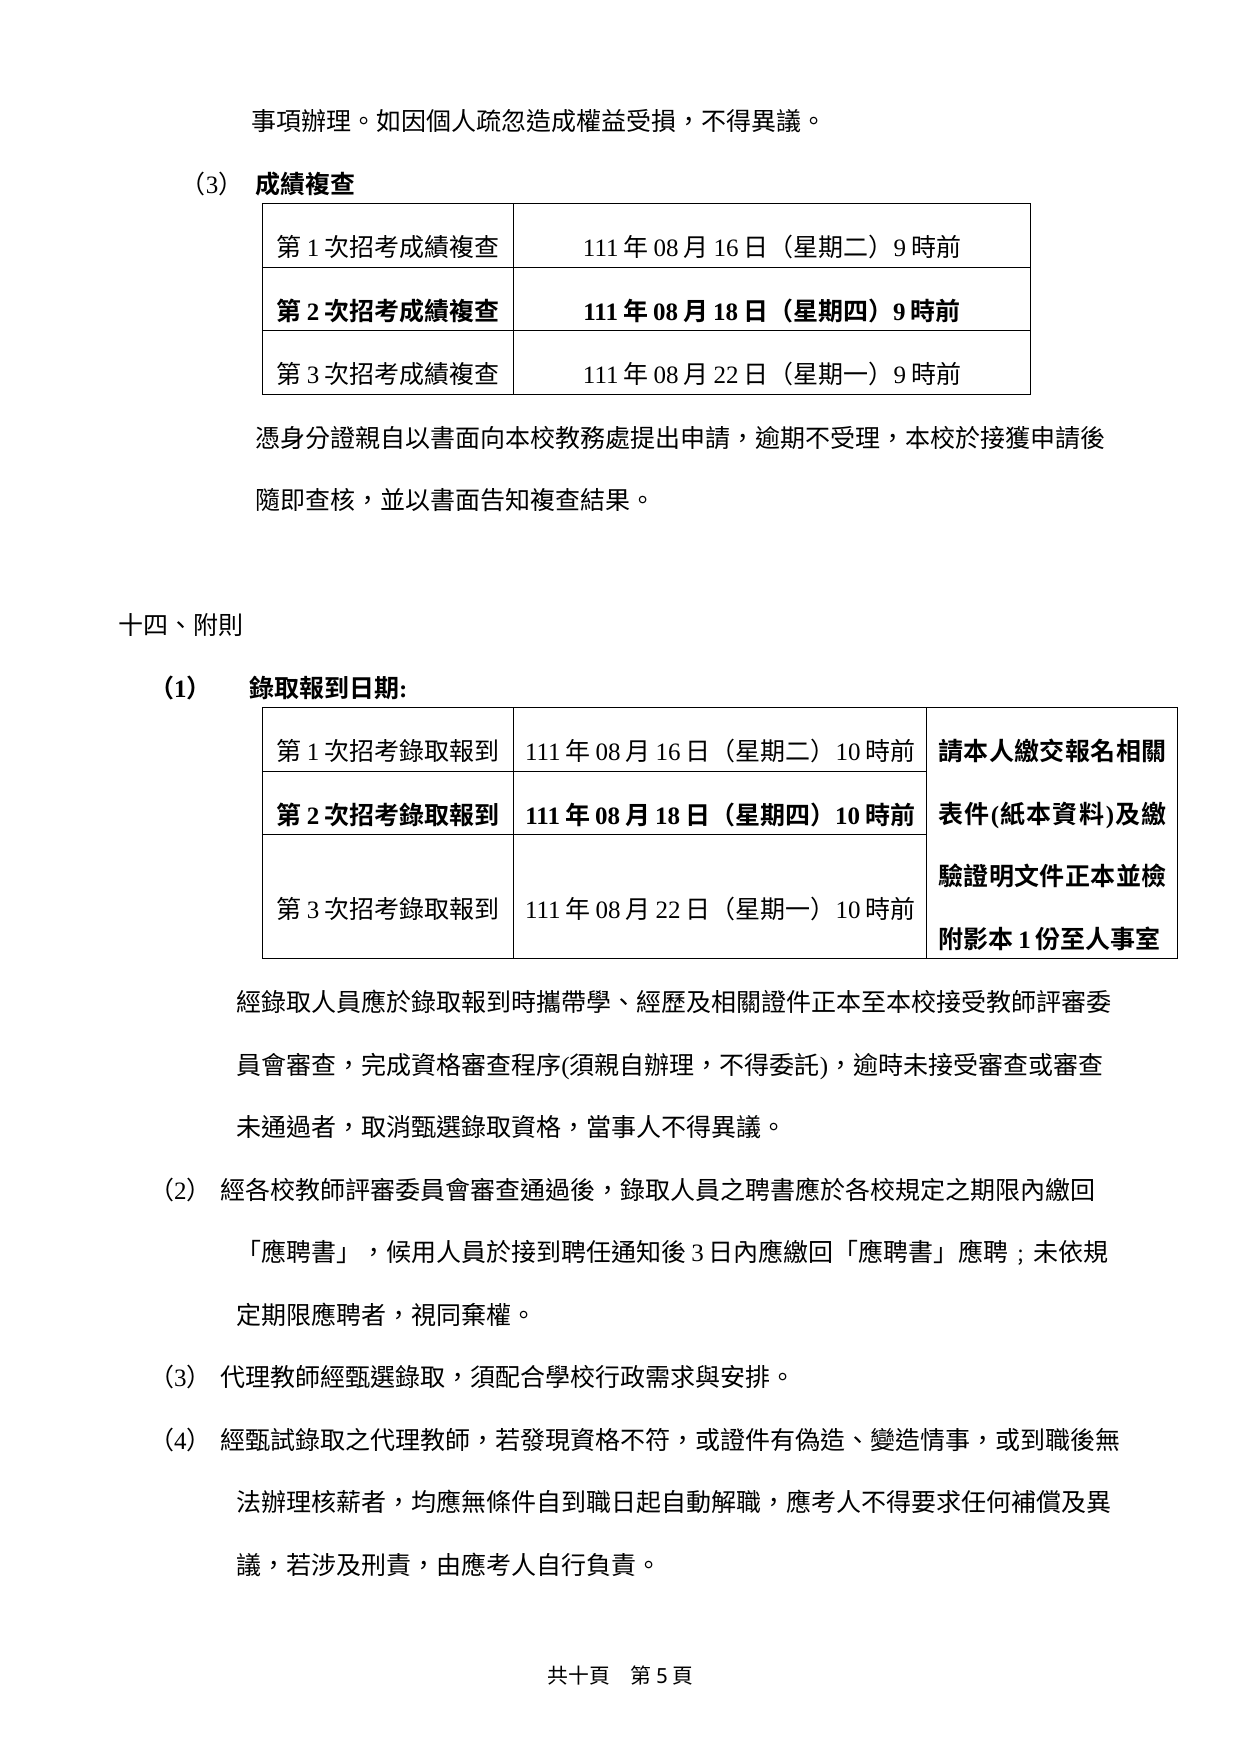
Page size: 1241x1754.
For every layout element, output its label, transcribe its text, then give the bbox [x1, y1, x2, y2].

table_header 111年08月16日（星期二）10時前 [514, 708, 926, 771]
list 經甄試錄取之代理教師，若發現資格不符，或證件有偽造、變造情事，或到職後無法辦理核薪者，均應無條件自到職日起自動解職，應考人不得要求任何補償及異議，若涉及刑責，由應考人自行負責。 [149, 1397, 1122, 1584]
text 憑身分證親自以書面向本校教務處提出申請，逾期不受理，本校於接獲申請後隨即查核，並以書面告知複查結果。 [256, 395, 1122, 520]
table_cell 111年08月22日（星期一）10時前 [514, 835, 926, 958]
text 經錄取人員應於錄取報到時攜帶學、經歷及相關證件正本至本校接受教師評審委員會審查，完成資格審查程序(須親自辦理，不得委託)，逾時未接受審查或審查未通過者，取消甄選錄取資格，當事人不得異議。 [236, 959, 1122, 1147]
list 成績複查 [181, 141, 1122, 203]
list 經各校教師評審委員會審查通過後，錄取人員之聘書應於各校規定之期限內繳回「應聘書」，候用人員於接到聘任通知後3日內應繳回「應聘書」應聘﹔未依規定期限應聘者，視同棄權。 [149, 1147, 1122, 1334]
table_cell 第2次招考成績複查 [263, 268, 513, 330]
table_header 請本人繳交報名相關表件(紙本資料)及繳驗證明文件正本並檢附影本1份至人事室 [927, 708, 1177, 958]
table_cell 111年08月18日（星期四）10時前 [514, 772, 926, 834]
table_header 111年08月16日（星期二）9時前 [514, 204, 1030, 267]
table_header 第1次招考錄取報到 [263, 708, 513, 771]
table_cell 111年08月18日（星期四）9時前 [514, 268, 1030, 330]
table_header 第1次招考成績複查 [263, 204, 513, 267]
table_cell 111年08月22日（星期一）9時前 [514, 331, 1030, 394]
text 事項辦理。如因個人疏忽造成權益受損，不得異議。 [251, 78, 1122, 141]
table_cell 第2次招考錄取報到 [263, 772, 513, 834]
table_cell 第3次招考成績複查 [263, 331, 513, 394]
list 錄取報到日期: [149, 645, 1122, 707]
text 十四、附則 [118, 582, 1122, 645]
list 代理教師經甄選錄取，須配合學校行政需求與安排。 [149, 1334, 1122, 1397]
table_cell 第3次招考錄取報到 [263, 835, 513, 958]
